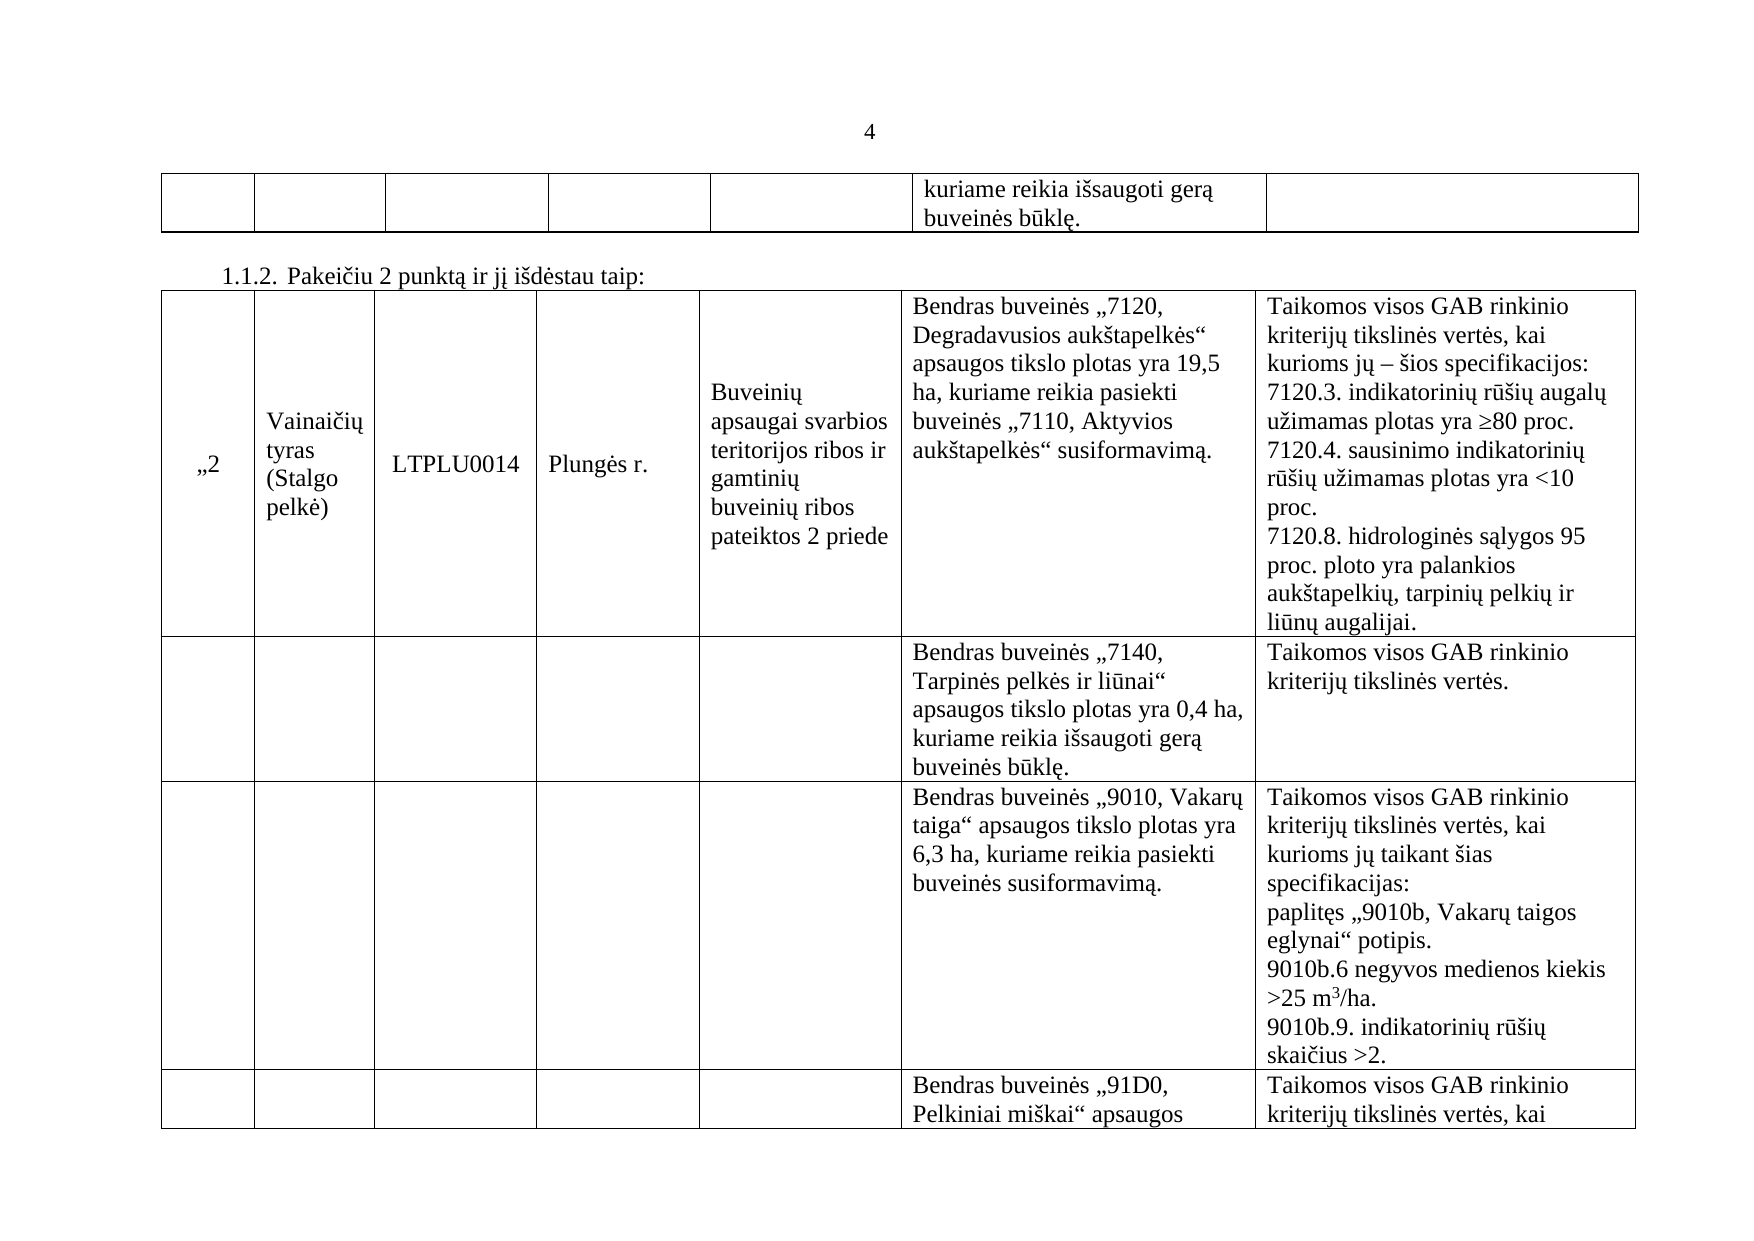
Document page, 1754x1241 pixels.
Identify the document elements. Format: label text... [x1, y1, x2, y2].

table_cell [537, 637, 699, 781]
table_cell [255, 174, 385, 231]
table_header LTPLU0014 [375, 291, 536, 636]
table_cell [711, 174, 912, 231]
table_cell [255, 1070, 374, 1128]
table_cell [375, 637, 536, 781]
table_cell [1267, 174, 1638, 231]
table_header Plungės r. [537, 291, 699, 636]
table_cell [255, 782, 374, 1069]
table_header „2 [162, 291, 254, 636]
table_cell [537, 1070, 699, 1128]
table_cell Taikomos visos GAB rinkinio kriterijų tikslinės vertės, kai kurioms jų taikant šias specifikacijas: paplitęs „9010b, Vakarų taigos eglynai“ potipis. 9010b.6 negyvos medienos kiekis >25 m3/ha. 9010b.9. indikatorinių rūšių skaičius >2. [1256, 782, 1635, 1069]
table_cell [375, 1070, 536, 1128]
table_cell [700, 637, 901, 781]
table_header Vainaičių tyras (Stalgo pelkė) [255, 291, 374, 636]
table_cell [386, 174, 548, 231]
table_cell kuriame reikia išsaugoti gerą buveinės būklę. [913, 174, 1266, 231]
table_cell [549, 174, 710, 231]
table_cell [162, 637, 254, 781]
table_cell [162, 782, 254, 1069]
table_header Taikomos visos GAB rinkinio kriterijų tikslinės vertės, kai kurioms jų – šios specifikacijos: 7120.3. indikatorinių rūšių augalų užimamas plotas yra ≥80 proc. 7120.4. sausinimo indikatorinių rūšių užimamas plotas yra <10 proc. 7120.8. hidrologinės sąlygos 95 proc. ploto yra palankios aukštapelkių, tarpinių pelkių ir liūnų augalijai. [1256, 291, 1635, 636]
table_cell Taikomos visos GAB rinkinio kriterijų tikslinės vertės. [1256, 637, 1635, 781]
table_cell [255, 637, 374, 781]
table_cell Bendras buveinės „9010, Vakarų taiga“ apsaugos tikslo plotas yra 6,3 ha, kuriame reikia pasiekti buveinės susiformavimą. [902, 782, 1255, 1069]
table_cell Bendras buveinės „91D0, Pelkiniai miškai“ apsaugos [902, 1070, 1255, 1128]
table_cell [162, 1070, 254, 1128]
table_cell [162, 174, 254, 231]
table_cell [700, 782, 901, 1069]
table_cell Bendras buveinės „7140, Tarpinės pelkės ir liūnai“ apsaugos tikslo plotas yra 0,4 ha, kuriame reikia išsaugoti gerą buveinės būklę. [902, 637, 1255, 781]
text 1.1.2. Pakeičiu 2 punktą ir jį išdėstau taip: [221, 261, 1636, 290]
table_cell [537, 782, 699, 1069]
table_header Buveinių apsaugai svarbios teritorijos ribos ir gamtinių buveinių ribos pateiktos 2 priede [700, 291, 901, 636]
table_cell [700, 1070, 901, 1128]
table_header Bendras buveinės „7120, Degradavusios aukštapelkės“ apsaugos tikslo plotas yra 19,5 ha, kuriame reikia pasiekti buveinės „7110, Aktyvios aukštapelkės“ susiformavimą. [902, 291, 1255, 636]
table_cell [375, 782, 536, 1069]
table_cell Taikomos visos GAB rinkinio kriterijų tikslinės vertės, kai [1256, 1070, 1635, 1128]
